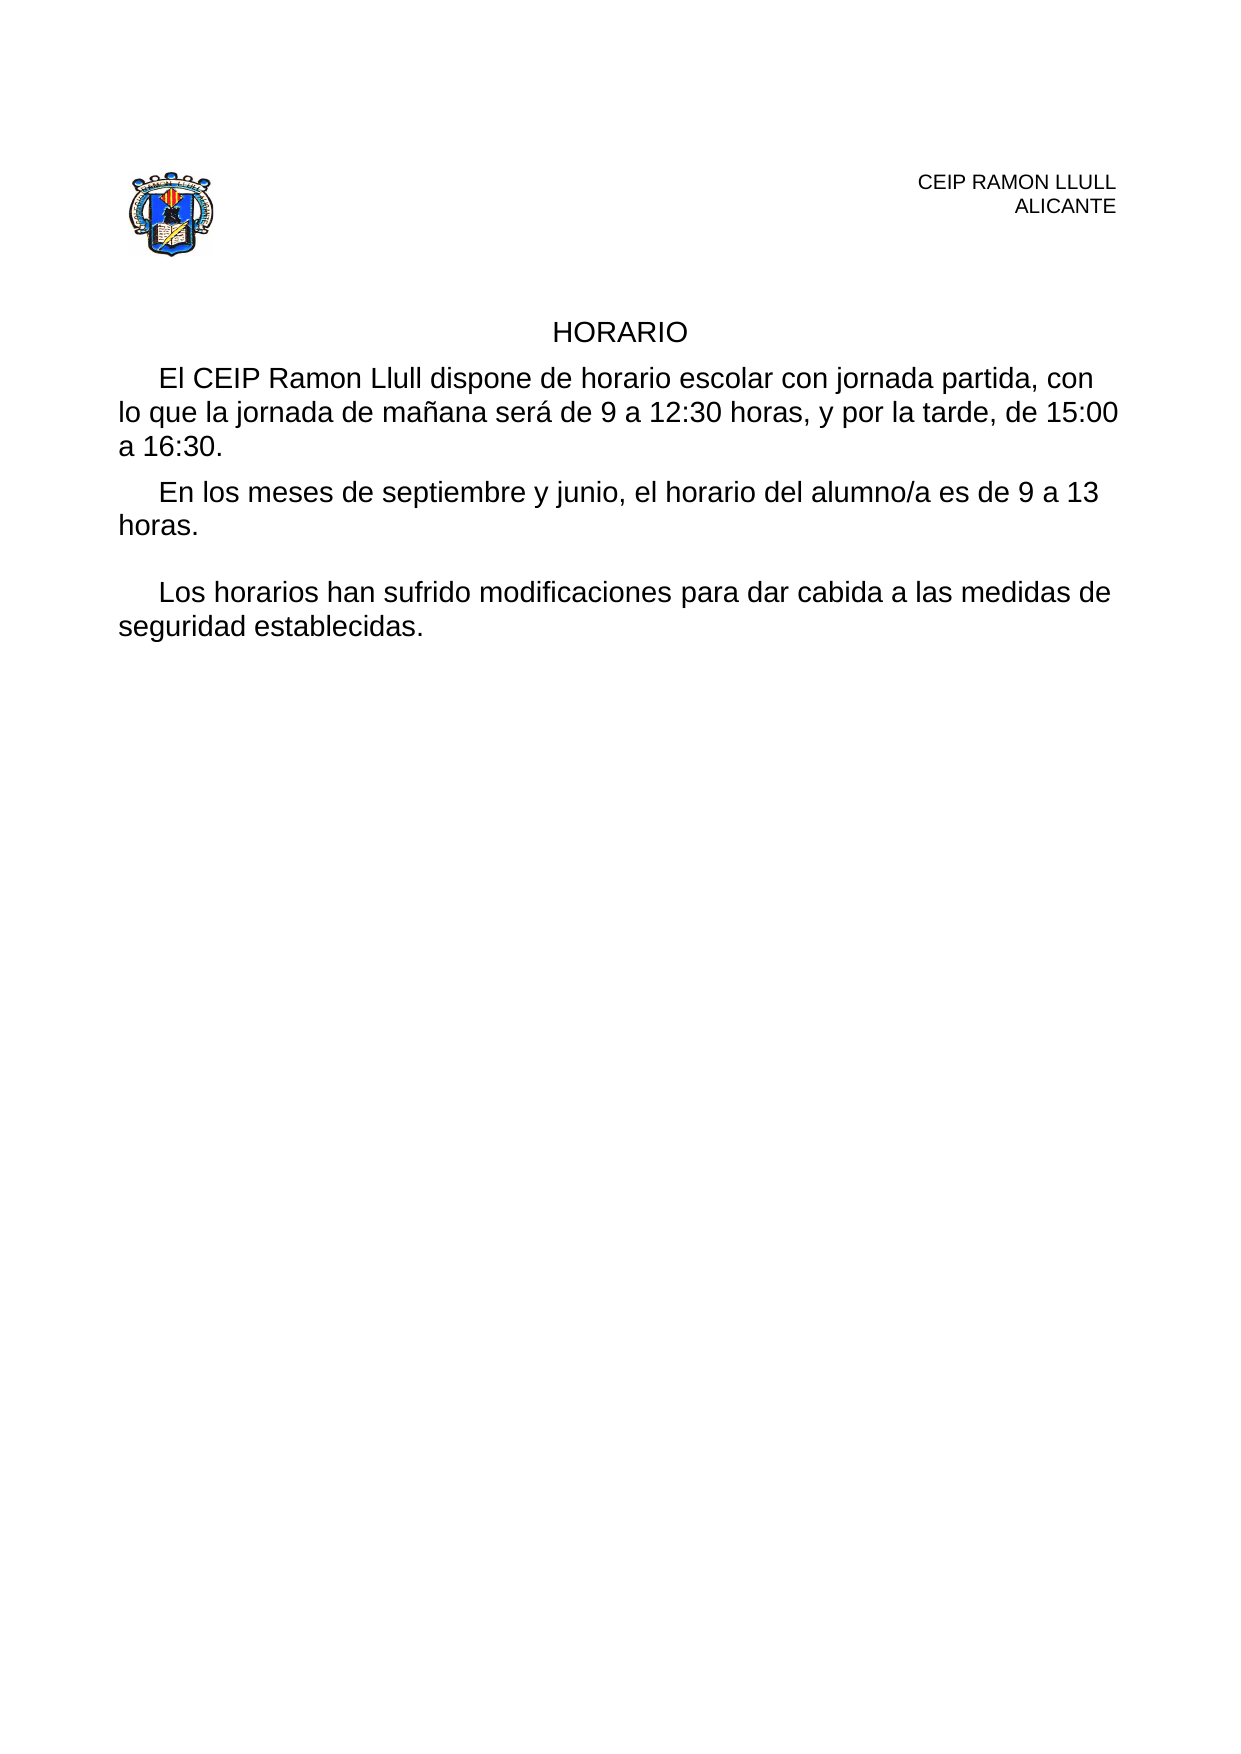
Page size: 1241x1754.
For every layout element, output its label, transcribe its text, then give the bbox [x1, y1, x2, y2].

text El CEIP Ramon Llull dispone de horario escolar con jornada partida, con lo que la jornada de mañana será de 9 a 12:30 horas, y por la tarde, de 15:00 a 16:30. [118, 361, 1122, 462]
table_header [119, 165, 620, 287]
picture [128, 171, 214, 257]
text En los meses de septiembre y junio, el horario del alumno/a es de 9 a 13 horas. [118, 474, 1122, 542]
table_header CEIP RAMON LLULL ALICANTE [621, 165, 1122, 287]
text HORARIO [118, 315, 1122, 349]
text Los horarios han sufrido modificaciones para dar cabida a las medidas de seguridad establecidas. [118, 575, 1122, 642]
